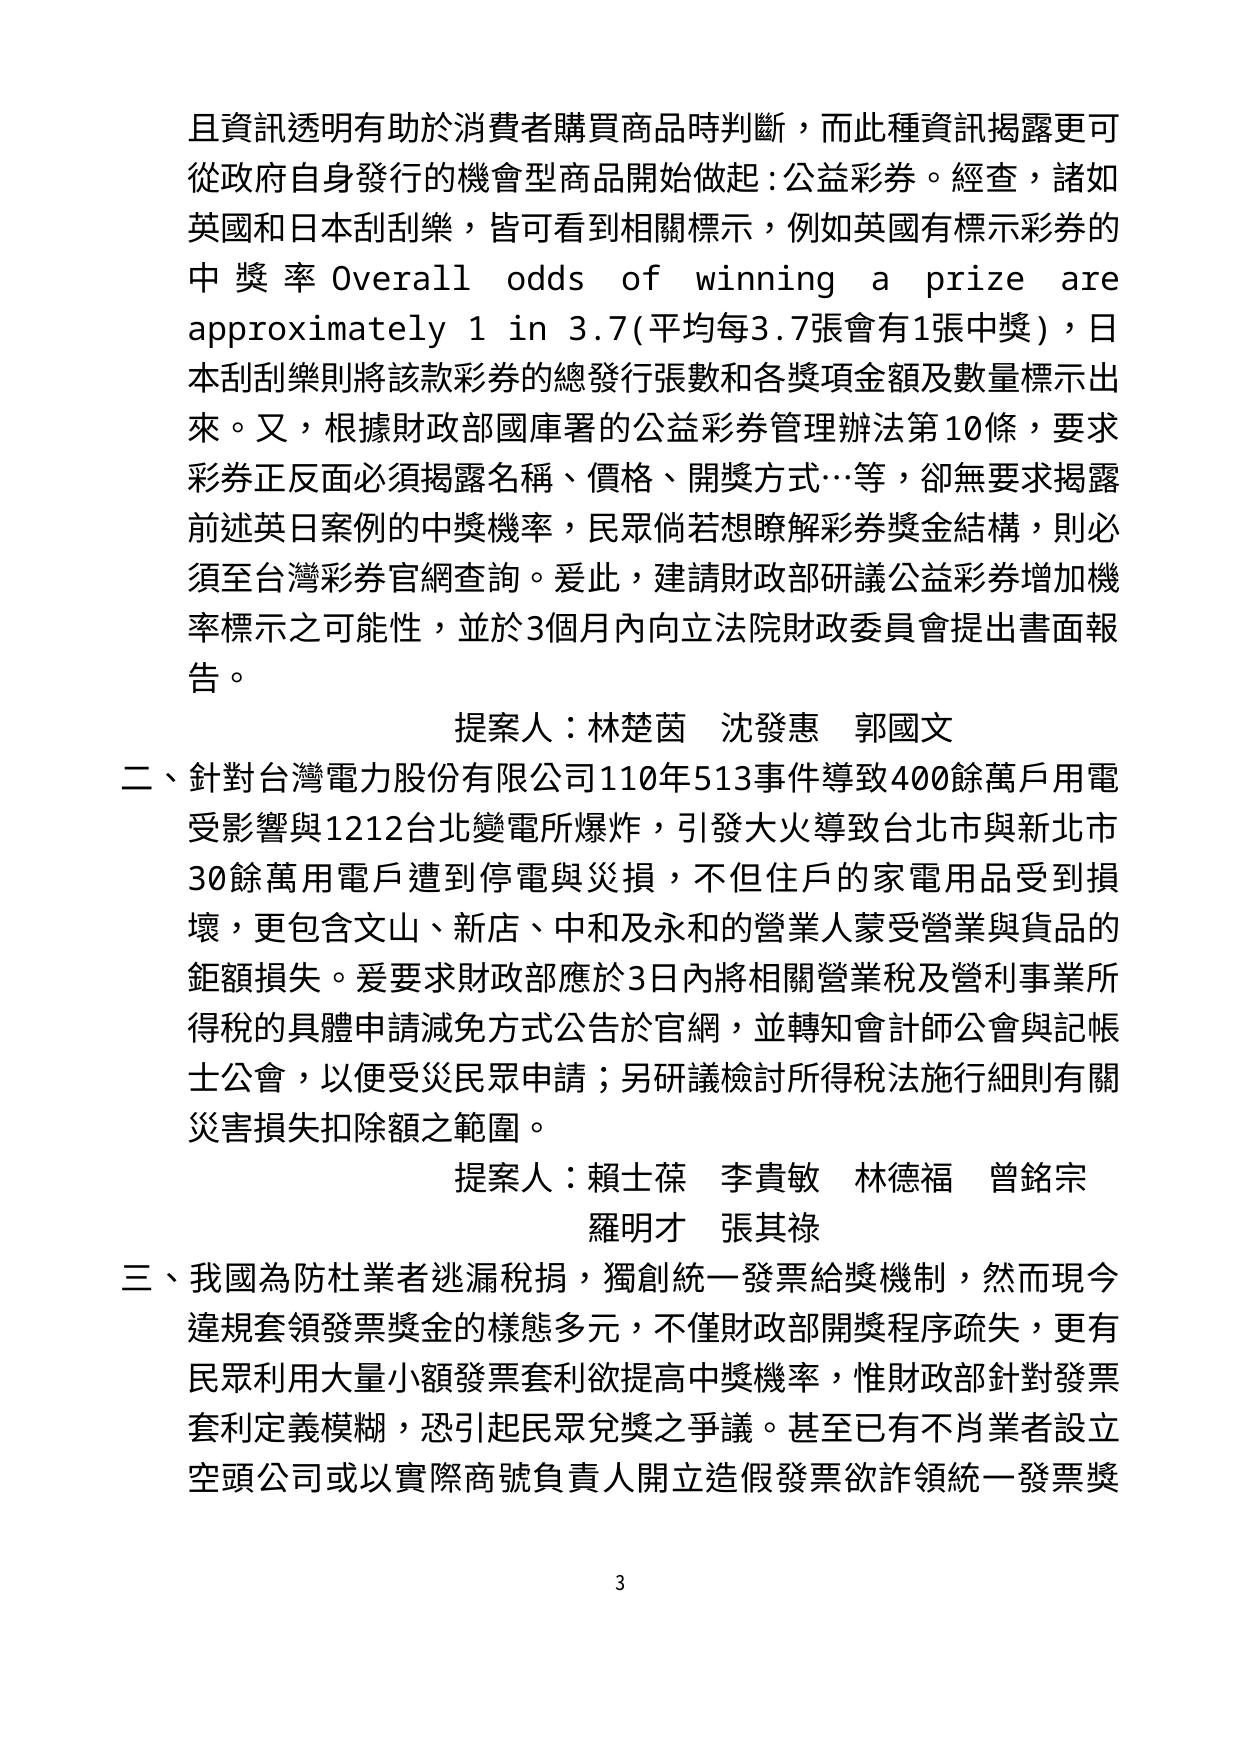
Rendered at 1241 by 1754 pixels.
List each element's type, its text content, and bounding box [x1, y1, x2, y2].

text 提案人：賴士葆 李貴敏 林德福 曾銘宗 [121, 1151, 1120, 1201]
text 提案人：林楚茵 沈發惠 郭國文 [121, 701, 1120, 751]
text 羅明才 張其祿 [121, 1201, 1120, 1251]
text 三、我國為防杜業者逃漏稅捐，獨創統一發票給獎機制，然而現今違規套領發票獎金的樣態多元，不僅財政部開獎程序疏失，更有民眾利用大量小額發票套利欲提高中獎機率，惟財政部針對發票套利定義模糊，恐引起民眾兌獎之爭議。甚至已有不肖業者設立空頭公司或以實際商號負責人開立造假發票欲詐領統一發票獎 [121, 1251, 1120, 1501]
text 且資訊透明有助於消費者購買商品時判斷，而此種資訊揭露更可從政府自身發行的機會型商品開始做起:公益彩券。經查，諸如英國和日本刮刮樂，皆可看到相關標示，例如英國有標示彩券的中獎率Overall odds of winning a prize are approximately 1 in 3.7(平均每3.7張會有1張中獎)，日本刮刮樂則將該款彩券的總發行張數和各獎項金額及數量標示出來。又，根據財政部國庫署的公益彩券管理辦法第10條，要求彩券正反面必須揭露名稱、價格、開獎方式…等，卻無要求揭露前述英日案例的中獎機率，民眾倘若想瞭解彩券獎金結構，則必須至台灣彩券官網查詢。爰此，建請財政部研議公益彩券增加機率標示之可能性，並於3個月內向立法院財政委員會提出書面報告。 [121, 101, 1120, 701]
text 二、針對台灣電力股份有限公司110年513事件導致400餘萬戶用電受影響與1212台北變電所爆炸，引發大火導致台北市與新北市30餘萬用電戶遭到停電與災損，不但住戶的家電用品受到損壞，更包含文山、新店、中和及永和的營業人蒙受營業與貨品的鉅額損失。爰要求財政部應於3日內將相關營業稅及營利事業所得稅的具體申請減免方式公告於官網，並轉知會計師公會與記帳士公會，以便受災民眾申請；另研議檢討所得稅法施行細則有關災害損失扣除額之範圍。 [121, 751, 1120, 1151]
